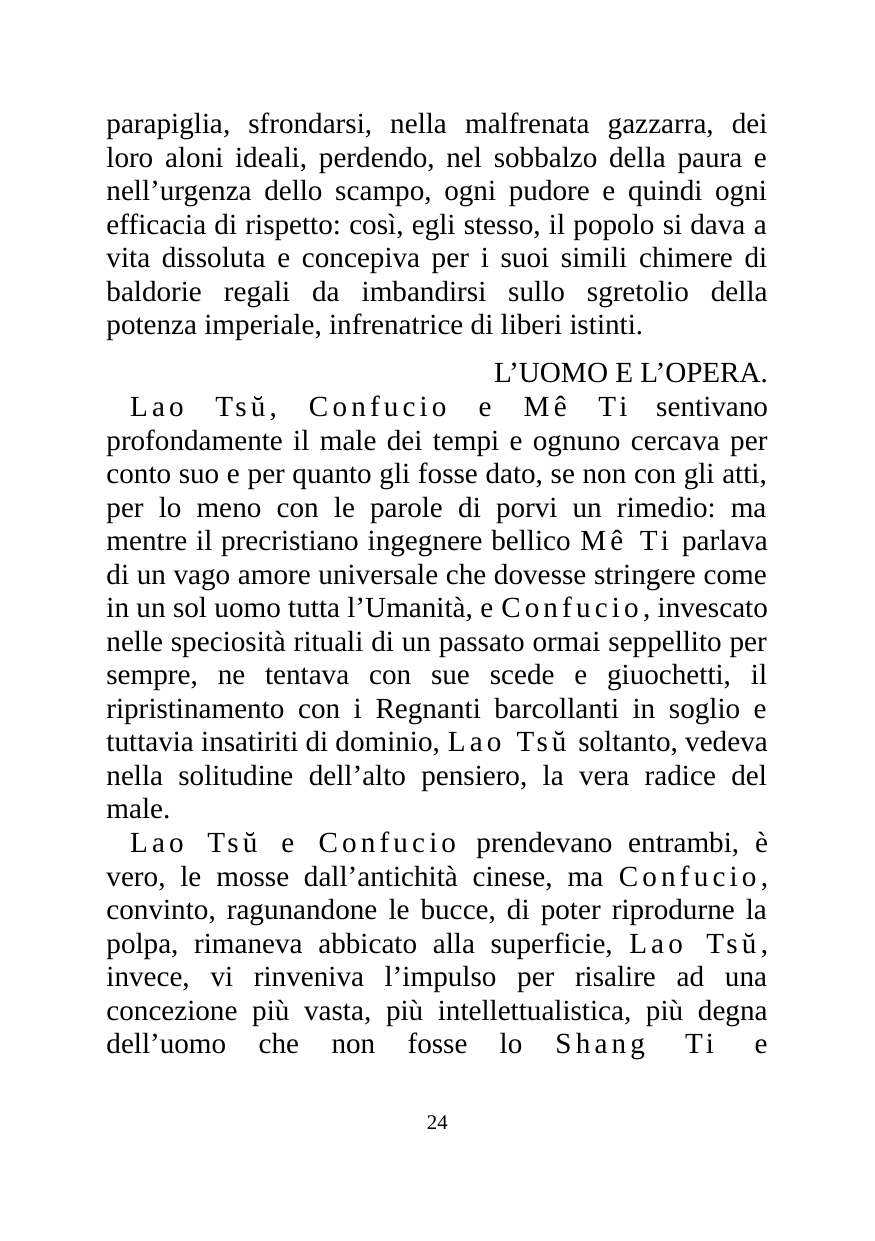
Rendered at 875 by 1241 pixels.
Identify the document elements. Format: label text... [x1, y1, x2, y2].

text parapiglia, sfrondarsi, nella malfrenata gazzarra, dei loro aloni ideali, perdendo, nel sobbalzo della paura e nell’urgenza dello scampo, ogni pudore e quindi ogni efficacia di rispetto: così, egli stesso, il popolo si dava a vita dissoluta e concepiva per i suoi simili chimere di baldorie regali da imbandirsi sullo sgretolio della potenza imperiale, infrenatrice di liberi istinti. [106, 106, 768, 341]
text Lao Tsŭ, Confucio e Mê Ti sentivano profondamente il male dei tempi e ognuno cercava per conto suo e per quanto gli fosse dato, se non con gli atti, per lo meno con le parole di porvi un rimedio: ma mentre il precristiano ingegnere bellico Mê Ti parlava di un vago amore universale che dovesse stringere come in un sol uomo tutta l’Umanità, e Confucio, invescato nelle speciosità rituali di un passato ormai seppellito per sempre, ne tentava con sue scede e giuochetti, il ripristinamento con i Regnanti barcollanti in soglio e tuttavia insatiriti di dominio, Lao Tsŭ soltanto, vedeva nella solitudine dell’alto pensiero, la vera radice del male. [106, 389, 768, 825]
subtitle L’uomo e l’opera. [106, 356, 768, 389]
text Lao Tsŭ e Confucio prendevano entrambi, è vero, le mosse dall’antichità cinese, ma Confucio, convinto, ragunandone le bucce, di poter riprodurne la polpa, rimaneva abbicato alla superficie, Lao Tsŭ, invece, vi rinveniva l’impulso per risalire ad una concezione più vasta, più intellettualistica, più degna dell’uomo che non fosse lo Shang Ti e [106, 825, 768, 1060]
